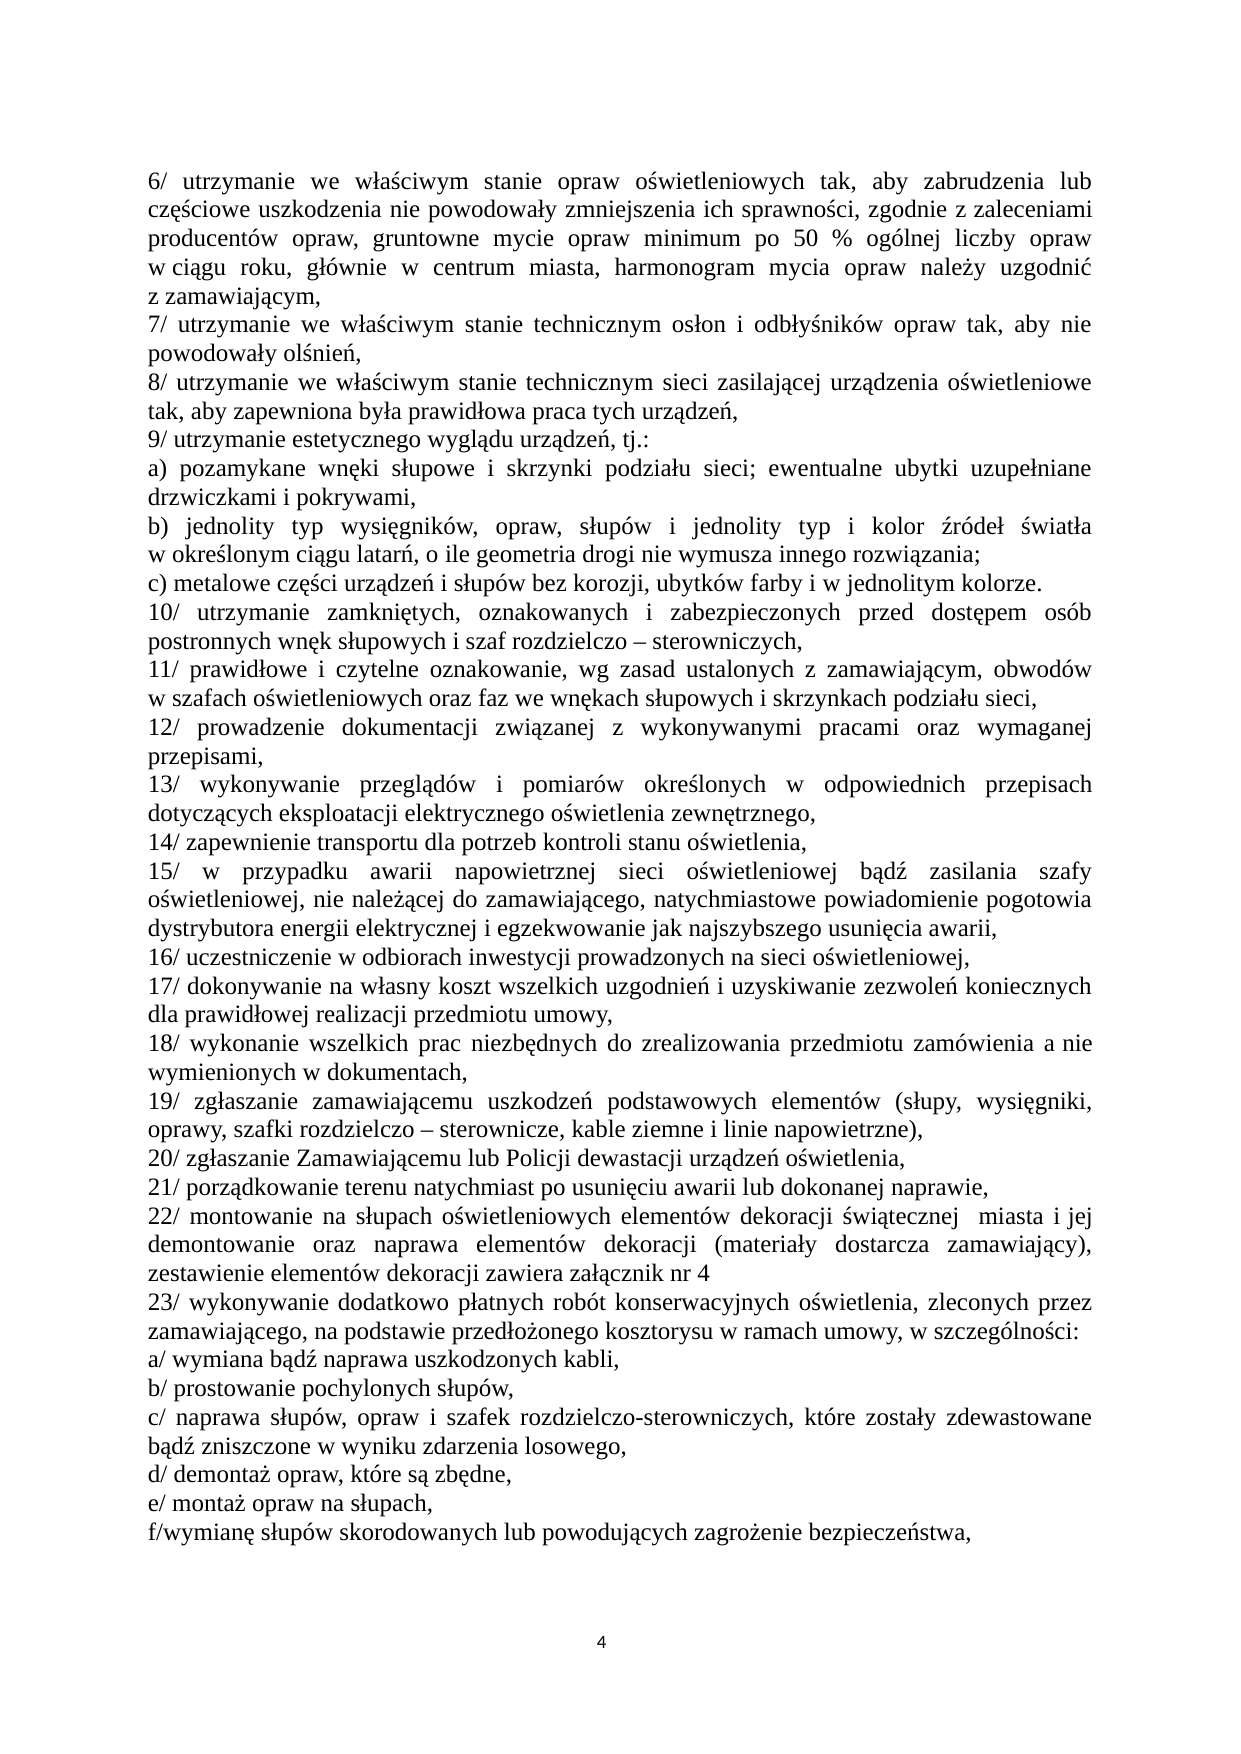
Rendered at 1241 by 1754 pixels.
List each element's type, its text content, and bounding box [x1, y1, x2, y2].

text a) pozamykane wnęki słupowe i skrzynki podziału sieci; ewentualne ubytki uzupełniane drzwiczkami i pokrywami, [148, 453, 1093, 511]
text 13/ wykonywanie przeglądów i pomiarów określonych w odpowiednich przepisach dotyczących eksploatacji elektrycznego oświetlenia zewnętrznego, [148, 769, 1093, 827]
text 18/ wykonanie wszelkich prac niezbędnych do zrealizowania przedmiotu zamówienia a nie wymienionych w dokumentach, [148, 1028, 1093, 1086]
text 16/ uczestniczenie w odbiorach inwestycji prowadzonych na sieci oświetleniowej, [148, 942, 1093, 971]
text d/ demontaż opraw, które są zbędne, [148, 1459, 1093, 1488]
text 7/ utrzymanie we właściwym stanie technicznym osłon i odbłyśników opraw tak, aby nie powodowały olśnień, [148, 309, 1093, 367]
text 20/ zgłaszanie Zamawiającemu lub Policji dewastacji urządzeń oświetlenia, [148, 1143, 1093, 1172]
text b/ prostowanie pochylonych słupów, [148, 1373, 1093, 1402]
text 19/ zgłaszanie zamawiającemu uszkodzeń podstawowych elementów (słupy, wysięgniki, oprawy, szafki rozdzielczo – sterownicze, kable ziemne i linie napowietrzne), [148, 1086, 1093, 1143]
text 11/ prawidłowe i czytelne oznakowanie, wg zasad ustalonych z zamawiającym, obwodów w szafach oświetleniowych oraz faz we wnękach słupowych i skrzynkach podziału sieci, [148, 654, 1093, 712]
text 12/ prowadzenie dokumentacji związanej z wykonywanymi pracami oraz wymaganej przepisami, [148, 712, 1093, 769]
text 10/ utrzymanie zamkniętych, oznakowanych i zabezpieczonych przed dostępem osób postronnych wnęk słupowych i szaf rozdzielczo – sterowniczych, [148, 597, 1093, 654]
text 21/ porządkowanie terenu natychmiast po usunięciu awarii lub dokonanej naprawie, [148, 1172, 1093, 1201]
text 9/ utrzymanie estetycznego wyglądu urządzeń, tj.: [148, 424, 1093, 453]
text 22/ montowanie na słupach oświetleniowych elementów dekoracji świątecznej miasta i jej demontowanie oraz naprawa elementów dekoracji (materiały dostarcza zamawiający), zestawienie elementów dekoracji zawiera załącznik nr 4 [148, 1201, 1093, 1287]
text c/ naprawa słupów, opraw i szafek rozdzielczo-sterowniczych, które zostały zdewastowane bądź zniszczone w wyniku zdarzenia losowego, [148, 1402, 1093, 1459]
text c) metalowe części urządzeń i słupów bez korozji, ubytków farby i w jednolitym kolorze. [148, 568, 1093, 597]
text e/ montaż opraw na słupach, [148, 1488, 1093, 1517]
text 15/ w przypadku awarii napowietrznej sieci oświetleniowej bądź zasilania szafy oświetleniowej, nie należącej do zamawiającego, natychmiastowe powiadomienie pogotowia dystrybutora energii elektrycznej i egzekwowanie jak najszybszego usunięcia awarii, [148, 856, 1093, 942]
text 23/ wykonywanie dodatkowo płatnych robót konserwacyjnych oświetlenia, zleconych przez zamawiającego, na podstawie przedłożonego kosztorysu w ramach umowy, w szczególności: [148, 1287, 1093, 1344]
text 17/ dokonywanie na własny koszt wszelkich uzgodnień i uzyskiwanie zezwoleń koniecznych dla prawidłowej realizacji przedmiotu umowy, [148, 971, 1093, 1028]
text 6/ utrzymanie we właściwym stanie opraw oświetleniowych tak, aby zabrudzenia lub częściowe uszkodzenia nie powodowały zmniejszenia ich sprawności, zgodnie z zaleceniami producentów opraw, gruntowne mycie opraw minimum po 50 % ogólnej liczby opraw w ciągu roku, głównie w centrum miasta, harmonogram mycia opraw należy uzgodnić z zamawiającym, [148, 166, 1093, 309]
text 14/ zapewnienie transportu dla potrzeb kontroli stanu oświetlenia, [148, 827, 1093, 856]
text f/wymianę słupów skorodowanych lub powodujących zagrożenie bezpieczeństwa, [148, 1517, 1093, 1546]
text 8/ utrzymanie we właściwym stanie technicznym sieci zasilającej urządzenia oświetleniowe tak, aby zapewniona była prawidłowa praca tych urządzeń, [148, 367, 1093, 424]
text b) jednolity typ wysięgników, opraw, słupów i jednolity typ i kolor źródeł światła w określonym ciągu latarń, o ile geometria drogi nie wymusza innego rozwiązania; [148, 511, 1093, 568]
text a/ wymiana bądź naprawa uszkodzonych kabli, [148, 1344, 1093, 1373]
